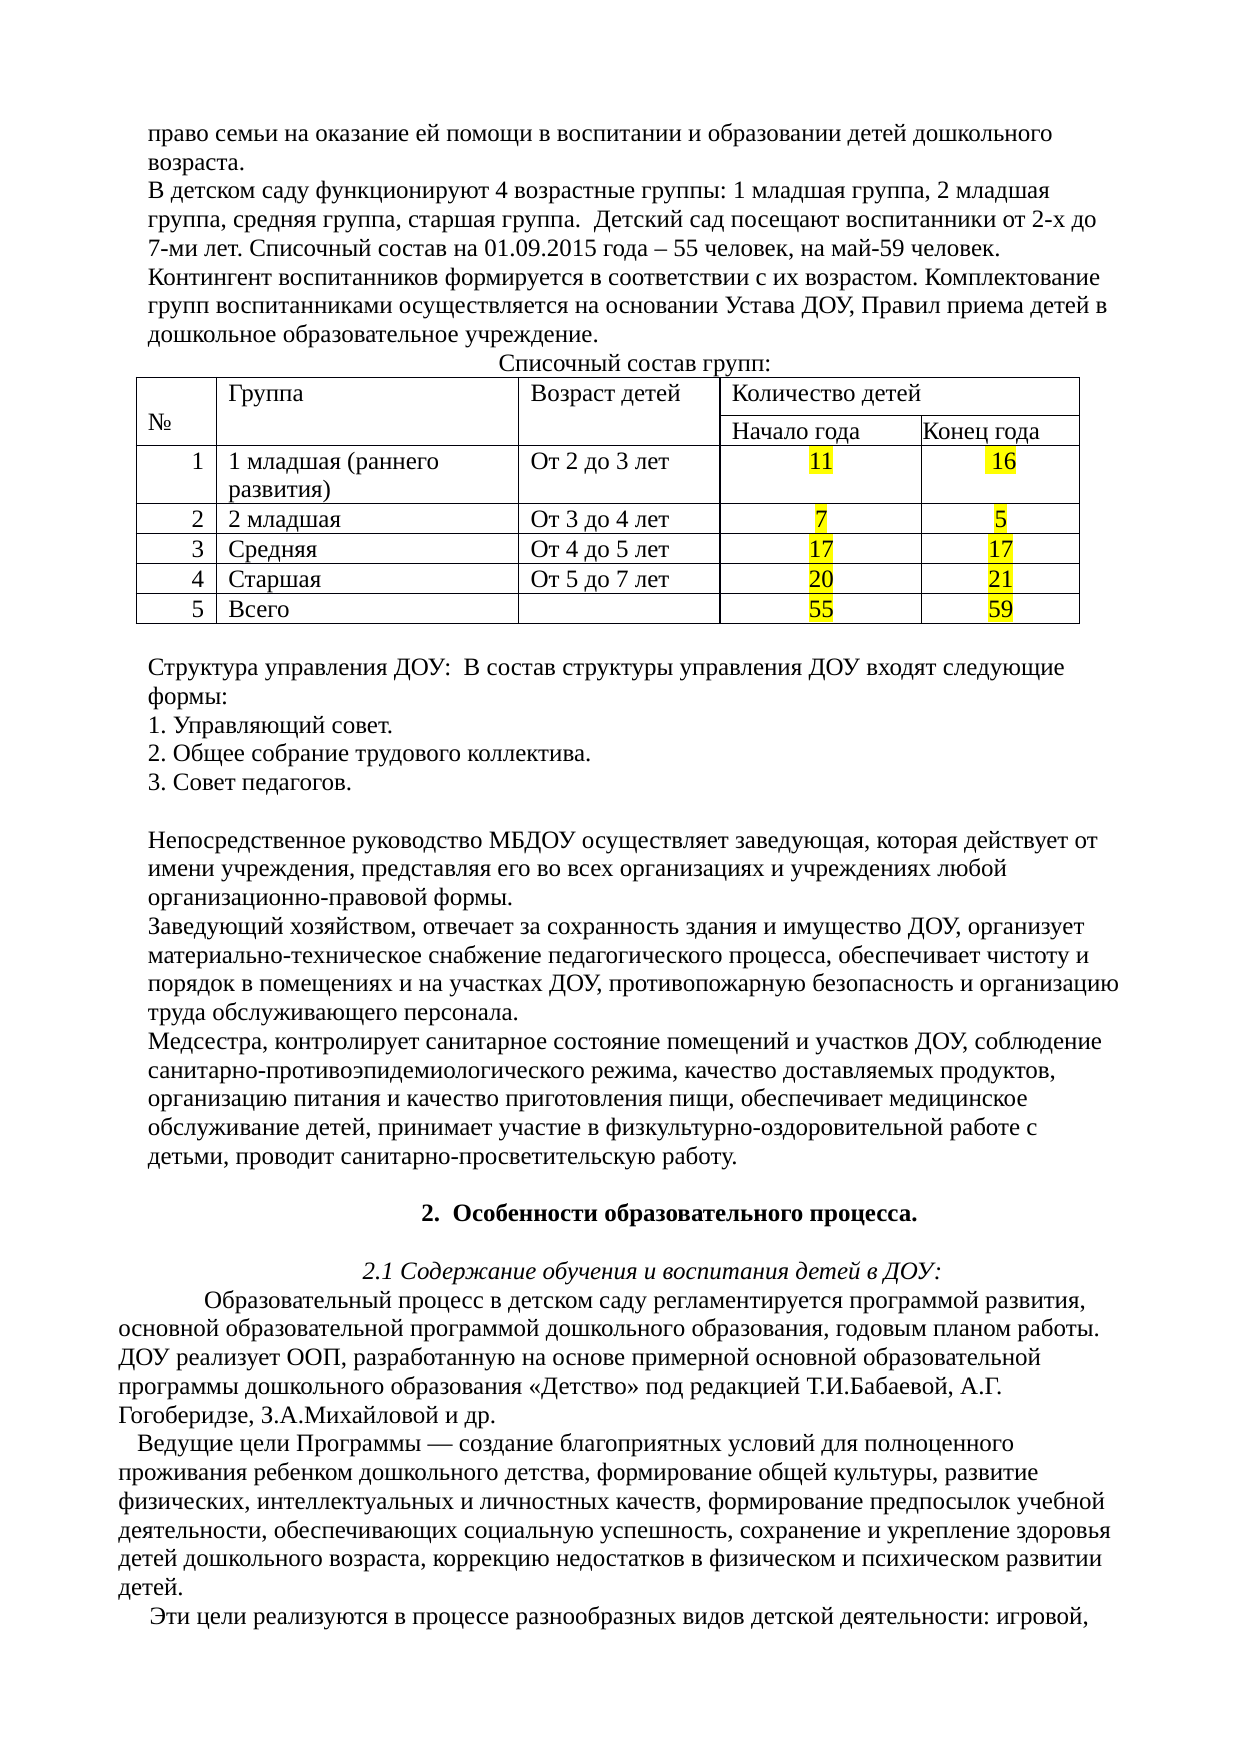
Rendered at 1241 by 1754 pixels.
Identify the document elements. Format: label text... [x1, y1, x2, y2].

table_cell 1 [137, 446, 216, 503]
table_header Количество детей [721, 378, 1079, 415]
text Заведующий хозяйством, отвечает за сохранность здания и имущество ДОУ, организует материально-техническое снабжение педагогического процесса, обеспечивает чистоту и порядок в помещениях и на участках ДОУ, противопожарную безопасность и организацию труда обслуживающего персонала. [148, 911, 1122, 1026]
table_cell 3 [137, 534, 148, 563]
text 1. Управляющий совет. [148, 710, 1122, 738]
table_cell От 4 до 5 лет [519, 534, 530, 563]
table_cell Средняя [217, 534, 228, 563]
table_cell 3 [205, 534, 216, 563]
text Ведущие цели Программы — создание благоприятных условий для полноценного проживания ребенком дошкольного детства, формирование общей культуры, развитие физических, интеллектуальных и личностных качеств, формирование предпосылок учебной деятельности, обеспечивающих социальную успешность, сохранение и укрепление здоровья детей дошкольного возраста, коррекцию недостатков в физическом и психическом развитии детей. [118, 1428, 1122, 1601]
table_cell От 5 до 7 лет [519, 564, 530, 593]
table_cell 4 [205, 564, 216, 593]
table_cell 17 [910, 534, 921, 563]
table_cell От 3 до 4 лет [519, 504, 530, 533]
table_cell 5 [205, 594, 216, 622]
table_cell От 2 до 3 лет [519, 446, 719, 503]
table_cell 2 [137, 504, 148, 533]
table_cell Начало года [721, 416, 732, 445]
table_cell 17 [721, 534, 732, 563]
table_cell 1 младшая (раннего развития) [217, 446, 228, 503]
table_cell Средняя [507, 534, 518, 563]
table_cell Старшая [507, 564, 518, 593]
table_cell 20 [910, 564, 921, 593]
text Структура управления ДОУ: В состав структуры управления ДОУ входят следующие формы: [148, 652, 1122, 710]
table_cell Всего [217, 594, 228, 622]
text 3. Совет педагогов. [148, 767, 1122, 796]
text Списочный состав групп: [148, 348, 1122, 377]
table_cell 7 [910, 504, 921, 533]
table_cell 16 [922, 446, 1079, 503]
text Непосредственное руководство МБДОУ осуществляет заведующая, которая действует от имени учреждения, представляя его во всех организациях и учреждениях любой организационно-правовой формы. [148, 825, 1122, 911]
text 2. Общее собрание трудового коллектива. [148, 738, 1122, 767]
table_cell 11 [721, 446, 921, 503]
table_cell От 3 до 4 лет [709, 504, 719, 533]
text Эти цели реализуются в процессе разнообразных видов детской деятельности: игровой, [118, 1601, 1122, 1630]
table_header Группа [217, 378, 518, 445]
text ДОУ реализует ООП, разработанную на основе примерной основной образовательной программы дошкольного образования «Детство» под редакцией Т.И.Бабаевой, А.Г. Гогоберидзе, З.А.Михайловой и др. [118, 1342, 1122, 1428]
table_cell Старшая [217, 564, 228, 593]
table_header № [137, 378, 216, 445]
table_cell От 4 до 5 лет [709, 534, 719, 563]
text Образовательный процесс в детском саду регламентируется программой развития, основной образовательной программой дошкольного образования, годовым планом работы. [118, 1285, 1122, 1342]
table_cell Всего [507, 594, 518, 622]
table_cell 5 [137, 594, 148, 622]
table_cell 2 младшая [507, 504, 518, 533]
table_cell 55 [721, 594, 732, 622]
table_cell 55 [910, 594, 921, 622]
table_cell 2 младшая [217, 504, 228, 533]
table_cell [519, 594, 530, 622]
table_cell 7 [721, 504, 732, 533]
table_cell Начало года [910, 416, 921, 445]
table_header Возраст детей [519, 378, 719, 445]
text право семьи на оказание ей помощи в воспитании и образовании детей дошкольного возраста. [148, 118, 1122, 176]
table_cell От 5 до 7 лет [709, 564, 719, 593]
table_cell 2 [205, 504, 216, 533]
text В детском саду функционируют 4 возрастные группы: 1 младшая группа, 2 младшая группа, средняя группа, старшая группа. Детский сад посещают воспитанники от 2-х до 7-ми лет. Списочный состав на 01.09.2015 года – 55 человек, на май-59 человек. Контингент воспитанников формируется в соответствии с их возрастом. Комплектование групп воспитанниками осуществляется на основании Устава ДОУ, Правил приема детей в дошкольное образовательное учреждение. [148, 176, 1122, 348]
text Медсестра, контролирует санитарное состояние помещений и участков ДОУ, соблюдение санитарно-противоэпидемиологического режима, качество доставляемых продуктов, организацию питания и качество приготовления пищи, обеспечивает медицинское обслуживание детей, принимает участие в физкультурно-оздоровительной работе с детьми, проводит санитарно-просветительскую работу. [148, 1026, 1122, 1170]
text 2.1 Содержание обучения и воспитания детей в ДОУ: [185, 1256, 1122, 1285]
table_cell [709, 594, 719, 622]
table_cell 1 младшая (раннего развития) [507, 446, 518, 503]
table_cell 4 [137, 564, 148, 593]
table_cell 20 [721, 564, 732, 593]
text 2. Особенности образовательного процесса. [148, 1198, 1122, 1227]
